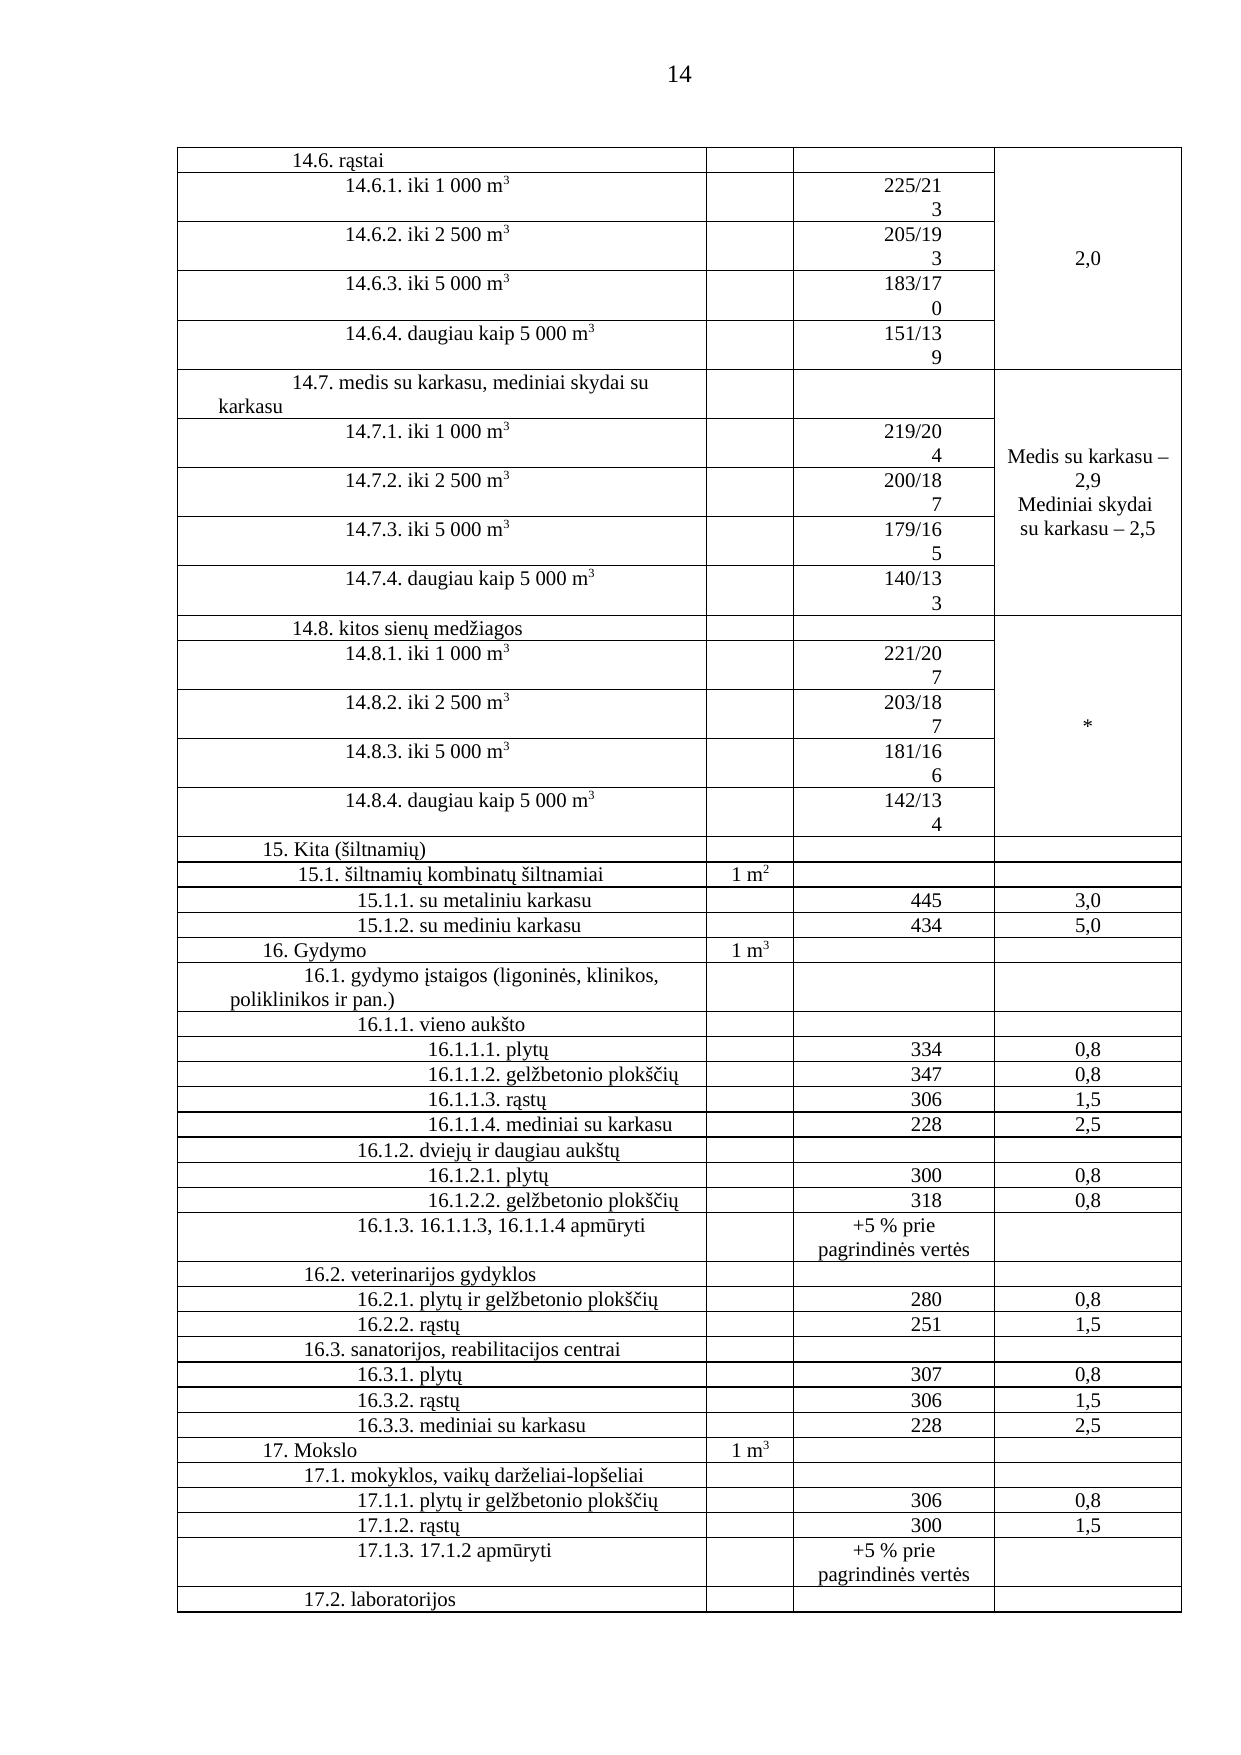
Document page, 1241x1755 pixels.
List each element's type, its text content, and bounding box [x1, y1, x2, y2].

table_cell 14.8.1. iki 1 000 m3 [178, 641, 706, 689]
table_cell 3,0 [995, 888, 1181, 912]
table_cell 1,5 [995, 1513, 1181, 1537]
table_cell 183/170 [794, 271, 994, 319]
table_cell 0,8 [995, 1163, 1181, 1187]
table_cell 15. Kita (šiltnamių) [178, 837, 706, 861]
table_cell 0,8 [995, 1363, 1181, 1386]
table_cell 14.6.4. daugiau kaip 5 000 m3 [178, 321, 706, 369]
table_cell 16.3.3. mediniai su karkasu [178, 1413, 706, 1437]
table_cell 1,5 [995, 1312, 1181, 1336]
table_cell [707, 739, 793, 787]
table_cell 2,5 [995, 1113, 1181, 1136]
table_cell 16.3.2. rąstų [178, 1388, 706, 1412]
table_cell 14.6.2. iki 2 500 m3 [178, 222, 706, 270]
table_cell [707, 419, 793, 467]
table_cell [995, 1262, 1181, 1286]
table_cell 15.1.2. su mediniu karkasu [178, 913, 706, 937]
table_cell [995, 1337, 1181, 1361]
table_cell [707, 222, 793, 270]
table_cell [707, 788, 793, 836]
table_cell [707, 468, 793, 516]
table_cell 16.1.1.3. rąstų [178, 1087, 706, 1111]
table_cell 306 [794, 1488, 994, 1512]
table_cell [995, 1538, 1181, 1586]
table_cell 434 [794, 913, 994, 937]
table_cell 16.1.1.2. gelžbetonio plokščių [178, 1062, 706, 1086]
table_cell 300 [794, 1163, 994, 1187]
table_cell [707, 1062, 793, 1086]
table_cell 0,8 [995, 1488, 1181, 1512]
table_cell [707, 1262, 793, 1286]
table_cell 318 [794, 1188, 994, 1212]
table_cell [707, 1012, 793, 1036]
table_cell 0,8 [995, 1062, 1181, 1086]
table_cell [707, 321, 793, 369]
table_cell 179/165 [794, 517, 994, 565]
table_cell [995, 1438, 1181, 1462]
table_header 2,0 [995, 148, 1181, 369]
table_cell 16.2.2. rąstų [178, 1312, 706, 1336]
table_cell 17.2. laboratorijos [178, 1587, 706, 1611]
table_cell [794, 1138, 994, 1162]
table_cell 1,5 [995, 1388, 1181, 1412]
table_cell 15.1.1. su metaliniu karkasu [178, 888, 706, 912]
table_cell [707, 690, 793, 738]
table_cell [794, 1262, 994, 1286]
table_cell [707, 1488, 793, 1512]
table_cell [707, 1587, 793, 1611]
table_cell 1 m2 [707, 863, 793, 886]
table_cell 14.6.1. iki 1 000 m3 [178, 173, 706, 221]
table_cell 16.2. veterinarijos gydyklos [178, 1262, 706, 1286]
table_cell 15.1. šiltnamių kombinatų šiltnamiai [178, 863, 706, 886]
table_cell [707, 913, 793, 937]
table_cell [995, 1463, 1181, 1487]
table_cell 5,0 [995, 913, 1181, 937]
table_cell [707, 1388, 793, 1412]
table_cell [707, 1138, 793, 1162]
table_cell 17.1.2. rąstų [178, 1513, 706, 1537]
table_cell [794, 938, 994, 962]
table_cell 14.7. medis su karkasu, mediniai skydai su karkasu [178, 370, 706, 418]
table_cell 300 [794, 1513, 994, 1537]
table_cell [707, 888, 793, 912]
table_cell 334 [794, 1037, 994, 1061]
table_cell [707, 1037, 793, 1061]
table_cell [707, 1312, 793, 1336]
table_cell 17.1.1. plytų ir gelžbetonio plokščių [178, 1488, 706, 1512]
table_cell 2,5 [995, 1413, 1181, 1437]
table_cell [794, 837, 994, 861]
table_cell 221/207 [794, 641, 994, 689]
table_cell * [995, 616, 1181, 836]
table_cell 16.1.1.1. plytų [178, 1037, 706, 1061]
table_cell +5 % prie pagrindinės vertės [794, 1538, 994, 1586]
table_cell +5 % prie pagrindinės vertės [794, 1213, 994, 1261]
table_cell [794, 1587, 994, 1611]
table_cell [707, 1413, 793, 1437]
table_cell [707, 370, 793, 418]
table_cell [707, 1513, 793, 1537]
table_cell 228 [794, 1413, 994, 1437]
table_cell 14.7.1. iki 1 000 m3 [178, 419, 706, 467]
table_cell [707, 1213, 793, 1261]
table_cell 205/193 [794, 222, 994, 270]
table_cell [995, 1138, 1181, 1162]
table_cell 14.7.4. daugiau kaip 5 000 m3 [178, 566, 706, 614]
table_cell 16.3. sanatorijos, reabilitacijos centrai [178, 1337, 706, 1361]
table_cell [995, 1012, 1181, 1036]
table_cell 17.1.3. 17.1.2 apmūryti [178, 1538, 706, 1586]
table_header [794, 148, 994, 172]
table_cell 203/187 [794, 690, 994, 738]
table_cell [794, 1438, 994, 1462]
table_cell [707, 173, 793, 221]
table_cell 14.6.3. iki 5 000 m3 [178, 271, 706, 319]
table_cell [707, 1087, 793, 1111]
table_cell 0,8 [995, 1188, 1181, 1212]
table_cell [707, 271, 793, 319]
table_cell 16.1.3. 16.1.1.3, 16.1.1.4 apmūryti [178, 1213, 706, 1261]
table_cell [707, 1188, 793, 1212]
table_cell [707, 566, 793, 614]
table_cell Medis su karkasu – 2,9 Mediniai skydai su karkasu – 2,5 [995, 370, 1181, 614]
table_cell 306 [794, 1388, 994, 1412]
table_cell [794, 963, 994, 1011]
table_cell [707, 1287, 793, 1311]
table_cell 219/204 [794, 419, 994, 467]
table_cell [707, 837, 793, 861]
table_cell [707, 616, 793, 639]
table_cell 16.1.2.1. plytų [178, 1163, 706, 1187]
table_cell [707, 1113, 793, 1136]
table_cell 16.1.2. dviejų ir daugiau aukštų [178, 1138, 706, 1162]
table_cell 14.8.3. iki 5 000 m3 [178, 739, 706, 787]
table_cell 1 m3 [707, 938, 793, 962]
table_cell [794, 1337, 994, 1361]
table_cell 14.7.2. iki 2 500 m3 [178, 468, 706, 516]
table_cell 16.1.1. vieno aukšto [178, 1012, 706, 1036]
table_cell [707, 1538, 793, 1586]
table_cell [794, 370, 994, 418]
table_cell [995, 863, 1181, 886]
table_cell 306 [794, 1087, 994, 1111]
table_cell [995, 1213, 1181, 1261]
table_cell 14.8.4. daugiau kaip 5 000 m3 [178, 788, 706, 836]
table_cell [707, 517, 793, 565]
table_cell [794, 863, 994, 886]
table_cell 0,8 [995, 1287, 1181, 1311]
table_cell [707, 1163, 793, 1187]
table_header [707, 148, 793, 172]
table_cell 347 [794, 1062, 994, 1086]
table_cell [794, 616, 994, 639]
table_cell [707, 963, 793, 1011]
table_cell 181/166 [794, 739, 994, 787]
table_cell [794, 1012, 994, 1036]
table_cell 14.7.3. iki 5 000 m3 [178, 517, 706, 565]
table_cell [707, 641, 793, 689]
table_cell 0,8 [995, 1037, 1181, 1061]
table_cell 16.2.1. plytų ir gelžbetonio plokščių [178, 1287, 706, 1311]
table_cell 307 [794, 1363, 994, 1386]
table_cell [707, 1463, 793, 1487]
table_cell 16.1. gydymo įstaigos (ligoninės, klinikos, poliklinikos ir pan.) [178, 963, 706, 1011]
table_cell 228 [794, 1113, 994, 1136]
table_cell [794, 1463, 994, 1487]
table_cell 17. Mokslo [178, 1438, 706, 1462]
table_cell 151/139 [794, 321, 994, 369]
table_cell 16.1.1.4. mediniai su karkasu [178, 1113, 706, 1136]
table_cell 225/213 [794, 173, 994, 221]
table_header 14.6. rąstai [178, 148, 706, 172]
table_cell [995, 837, 1181, 861]
table_cell 445 [794, 888, 994, 912]
table_cell [707, 1363, 793, 1386]
table_cell 17.1. mokyklos, vaikų darželiai-lopšeliai [178, 1463, 706, 1487]
table_cell 14.8.2. iki 2 500 m3 [178, 690, 706, 738]
table_cell 1 m3 [707, 1438, 793, 1462]
table_cell [707, 1337, 793, 1361]
table_cell 280 [794, 1287, 994, 1311]
table_cell [995, 1587, 1181, 1611]
table_cell 16.1.2.2. gelžbetonio plokščių [178, 1188, 706, 1212]
table_cell 16.3.1. plytų [178, 1363, 706, 1386]
table_cell 140/133 [794, 566, 994, 614]
table_cell 142/134 [794, 788, 994, 836]
table_cell 16. Gydymo [178, 938, 706, 962]
table_cell 14.8. kitos sienų medžiagos [178, 616, 706, 639]
table_cell [995, 963, 1181, 1011]
table_cell [995, 938, 1181, 962]
table_cell 1,5 [995, 1087, 1181, 1111]
table_cell 200/187 [794, 468, 994, 516]
table_cell 251 [794, 1312, 994, 1336]
